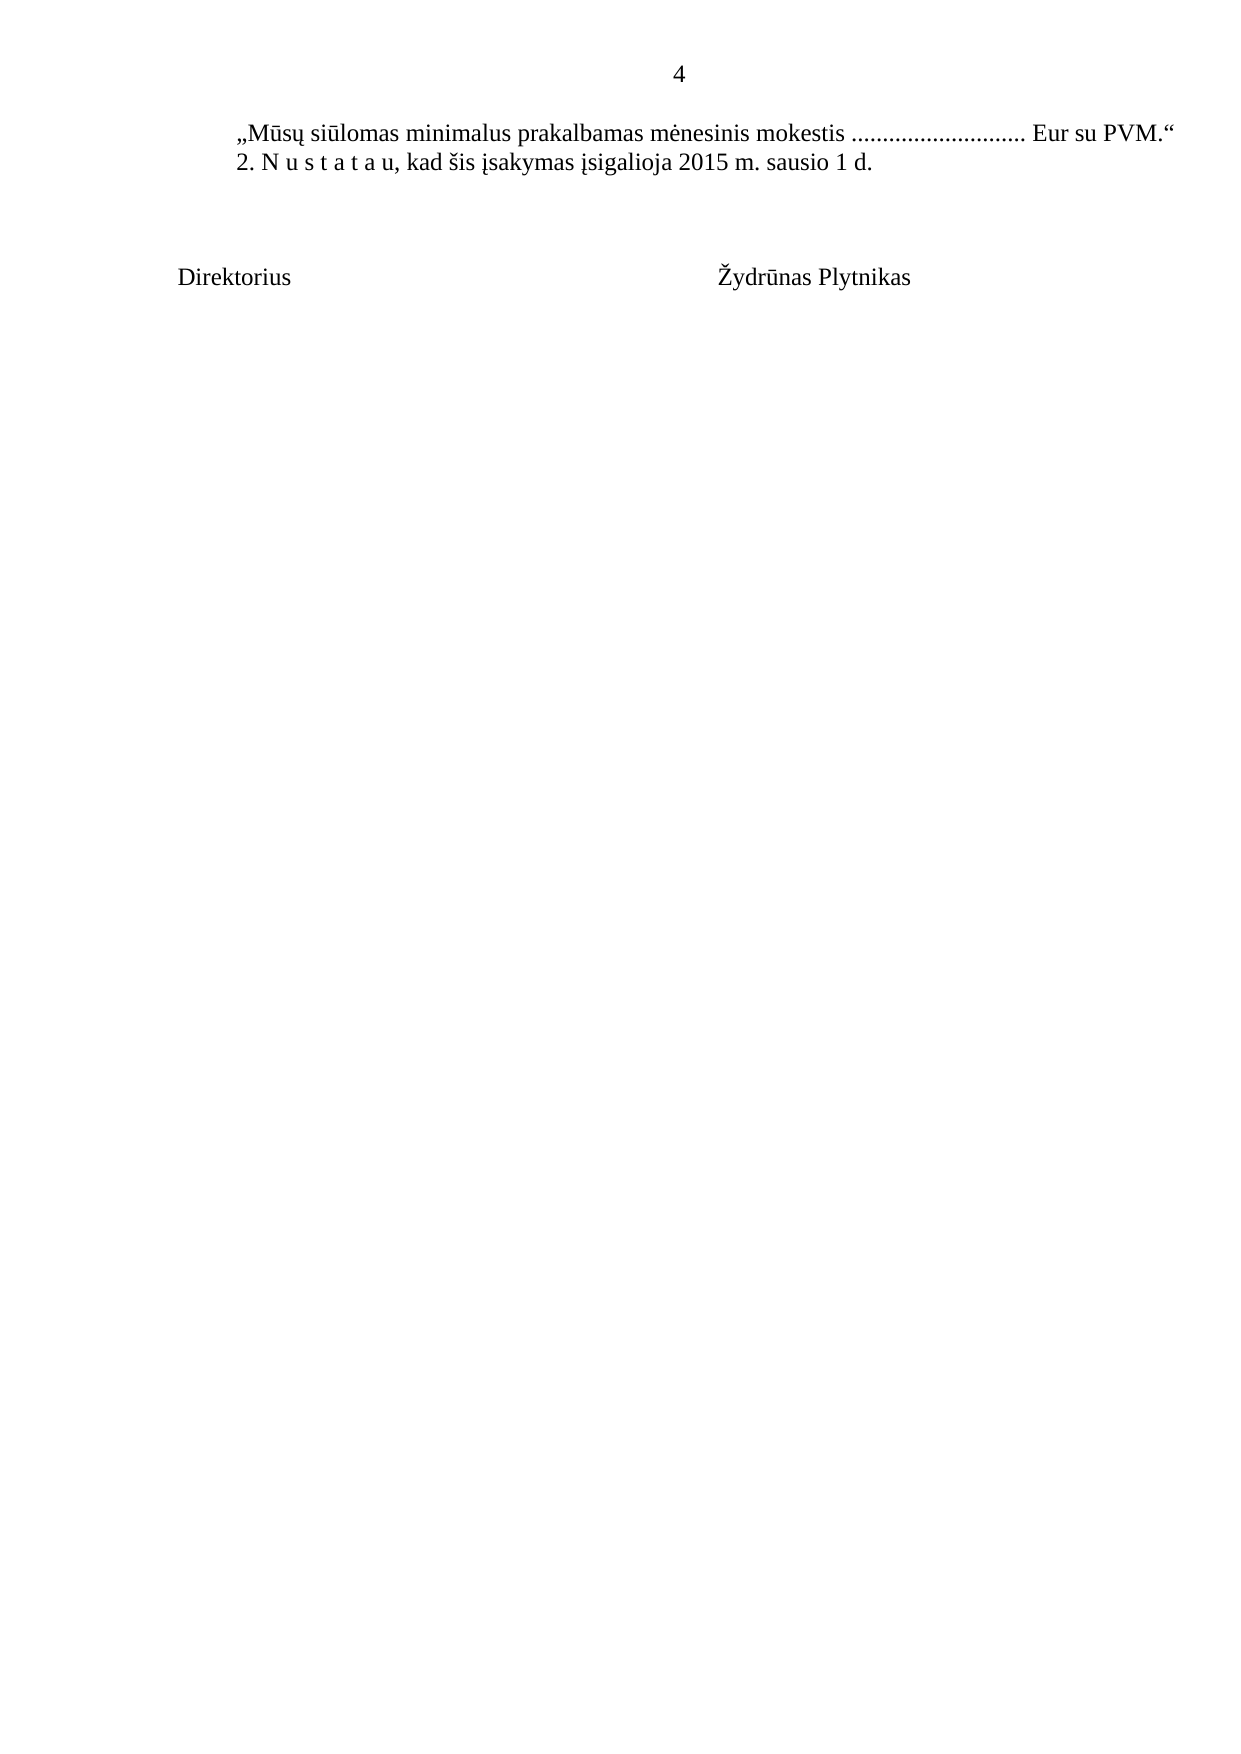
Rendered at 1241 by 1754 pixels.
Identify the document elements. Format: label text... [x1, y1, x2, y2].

text Direktorius Žydrūnas Plytnikas [177, 262, 1181, 291]
text 2. N u s t a t a u, kad šis įsakymas įsigalioja 2015 m. sausio 1 d. [215, 147, 1181, 176]
text „Mūsų siūlomas minimalus prakalbamas mėnesinis mokestis ............................ Eur su PVM.“ [177, 118, 1181, 147]
